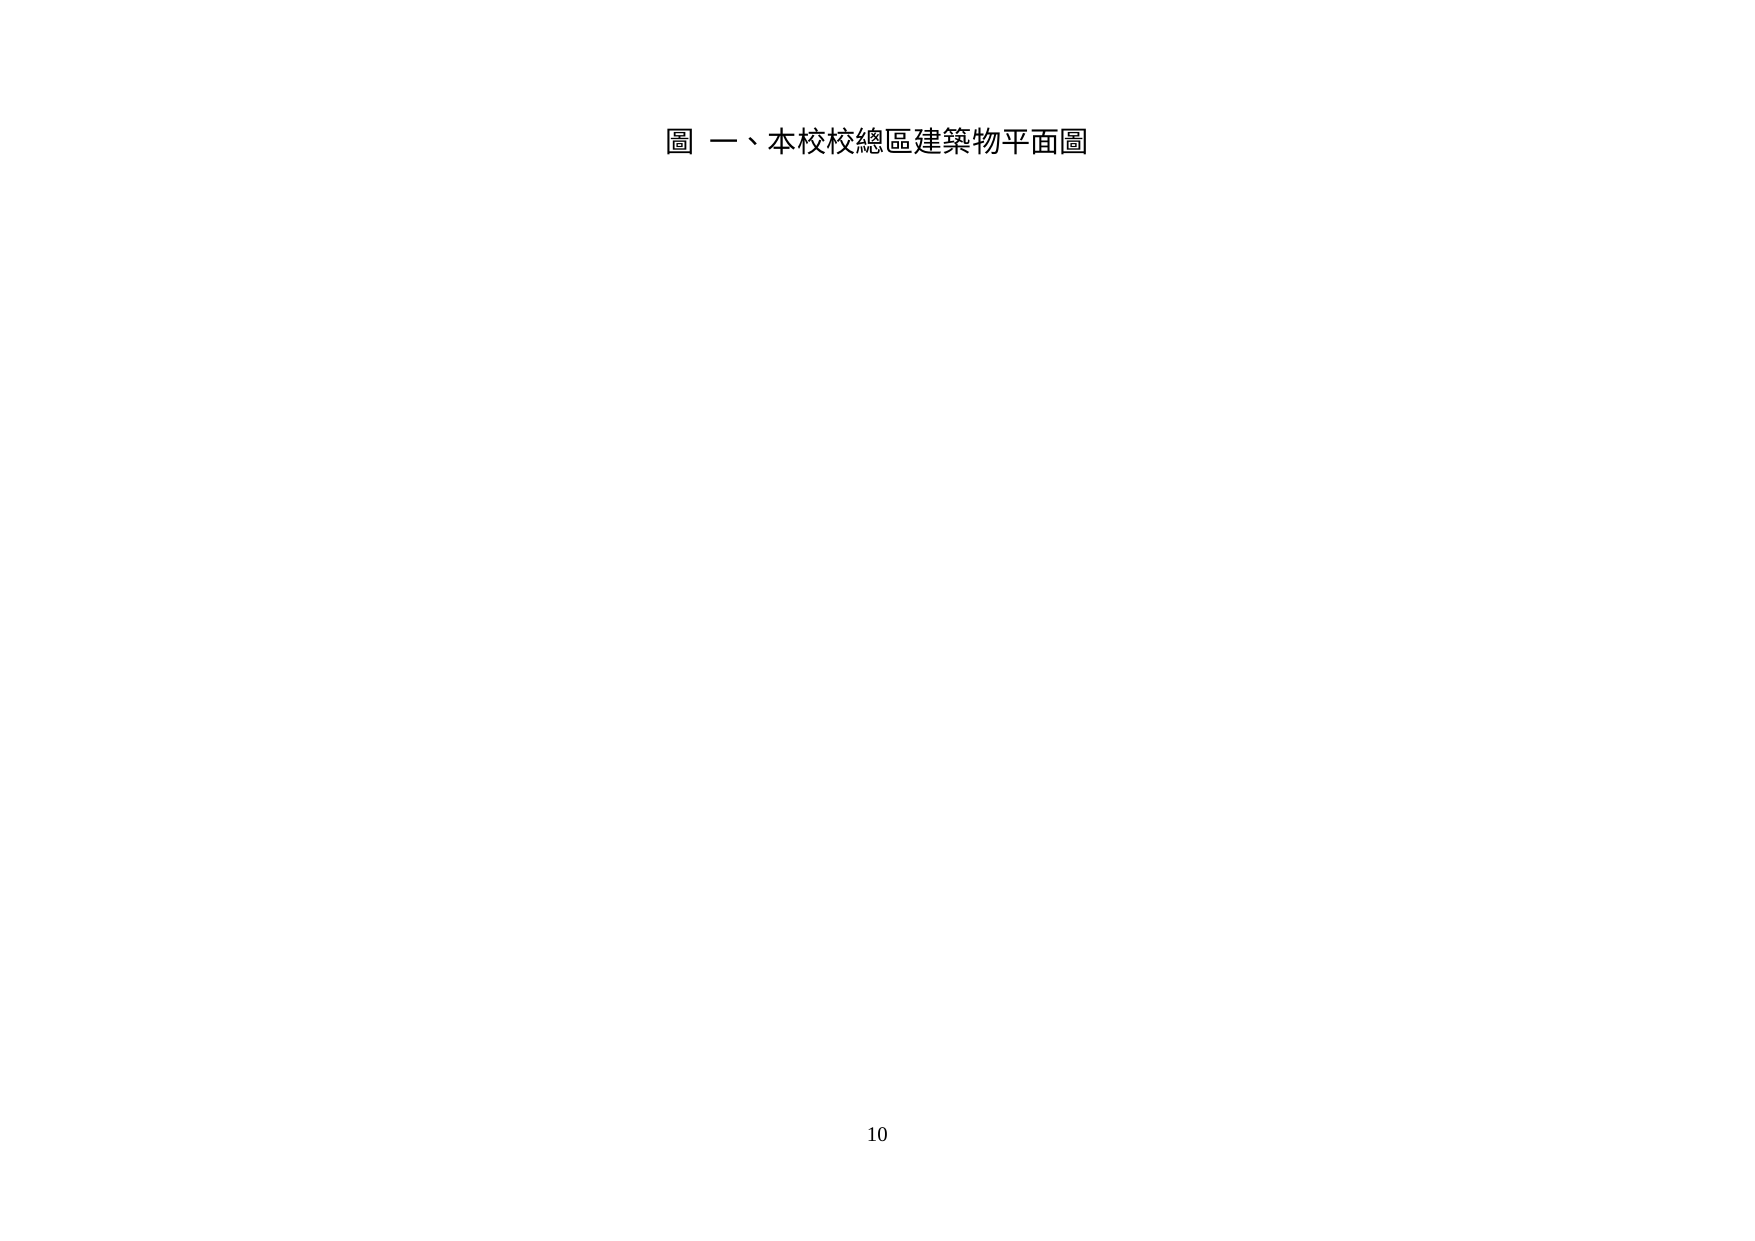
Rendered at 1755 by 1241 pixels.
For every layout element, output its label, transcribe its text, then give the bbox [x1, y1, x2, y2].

text 圖 一、本校校總區建築物平面圖 [118, 118, 1636, 160]
